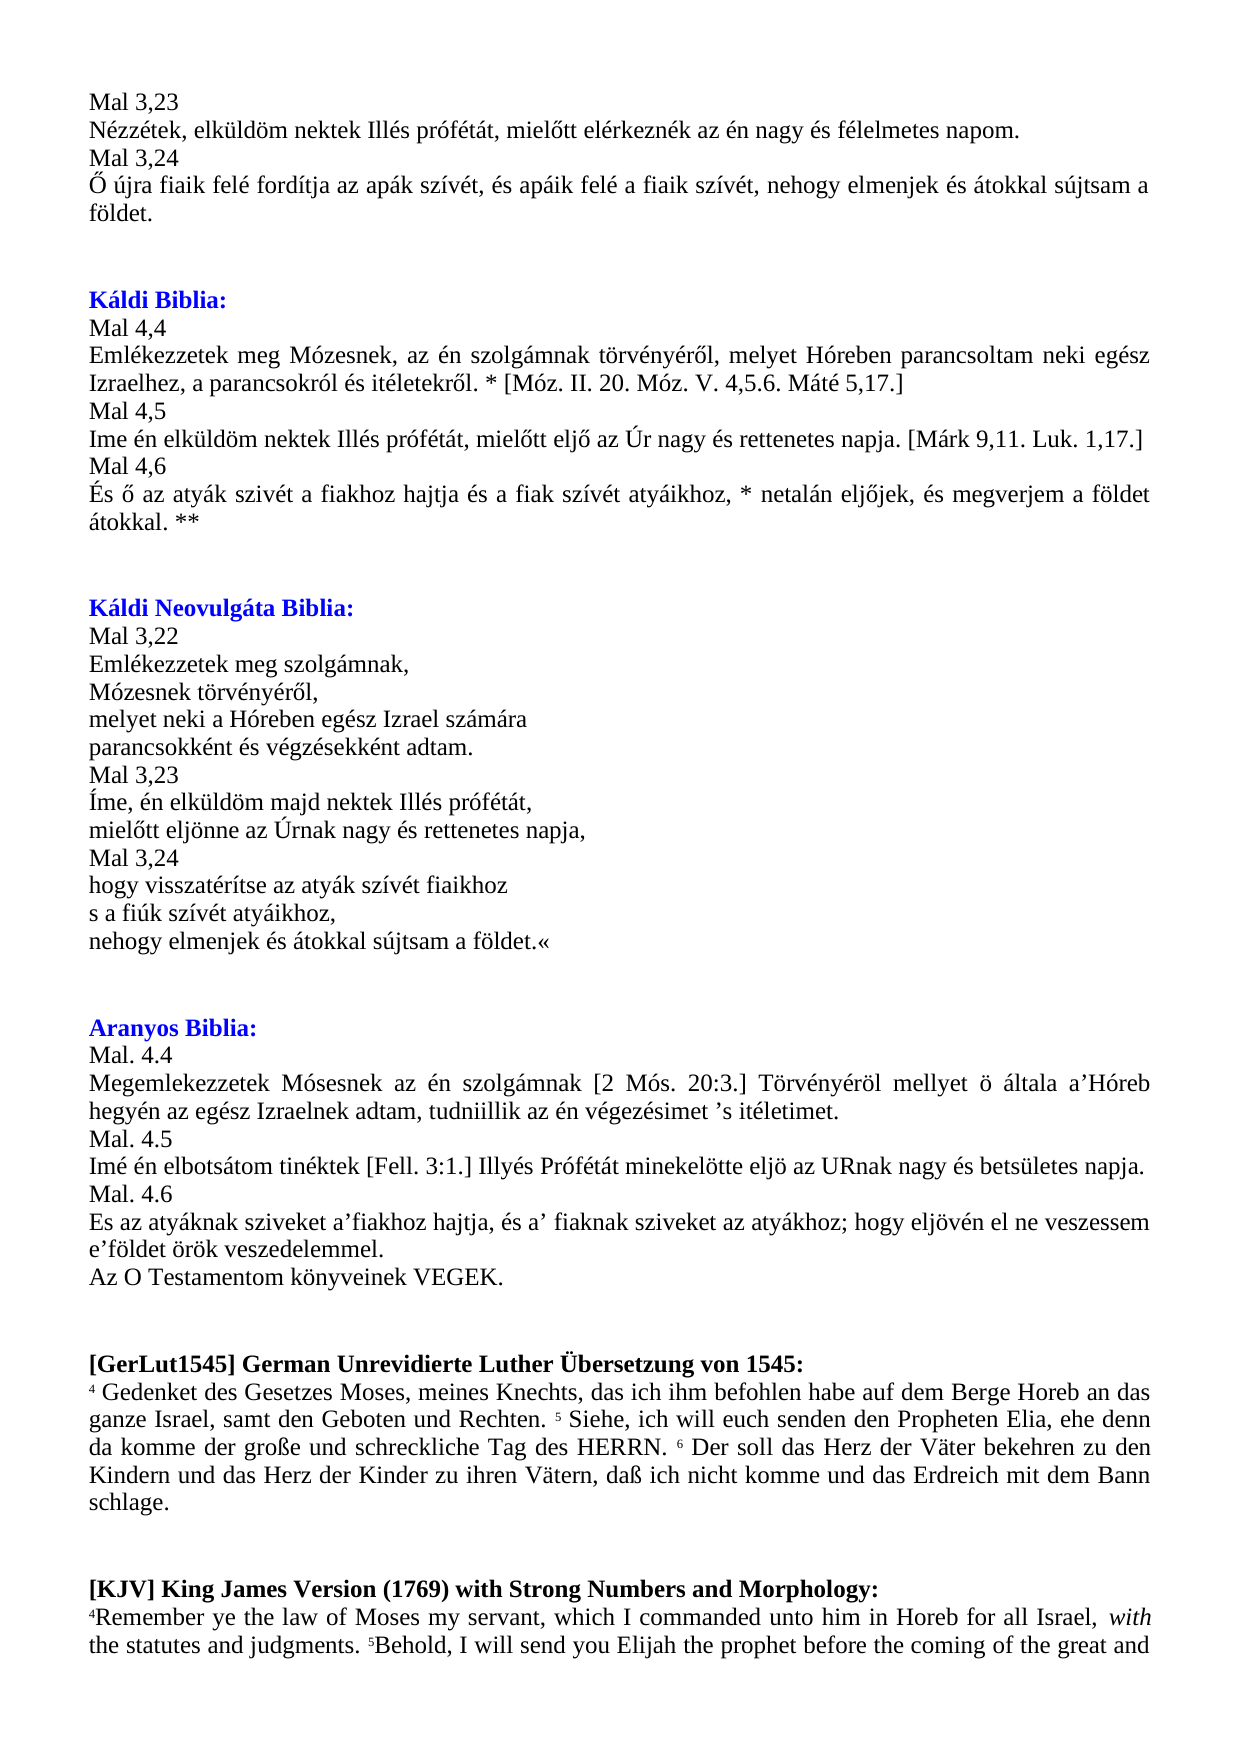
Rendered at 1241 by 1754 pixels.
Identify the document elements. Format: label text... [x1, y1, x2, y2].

text hogy visszatérítse az atyák szívét fiaikhoz [88, 872, 1152, 899]
text Mal 3,23 [88, 761, 1152, 788]
text Mal 3,24 [88, 844, 1152, 872]
text Ő újra fiaik felé fordítja az apák szívét, és apáik felé a fiaik szívét, nehogy elmenjek és átokkal sújtsam a földet. [88, 172, 1152, 227]
text És ő az atyák szivét a fiakhoz hajtja és a fiak szívét atyáikhoz, * netalán eljőjek, és megverjem a földet átokkal. ** [88, 480, 1152, 536]
text Mal 4,4 [88, 314, 1152, 342]
text 4 Gedenket des Gesetzes Moses, meines Knechts, das ich ihm befohlen habe auf dem Berge Horeb an das ganze Israel, samt den Geboten und Rechten. 5 Siehe, ich will euch senden den Propheten Elia, ehe denn da komme der große und schreckliche Tag des HERRN. 6 Der soll das Herz der Väter bekehren zu den Kindern und das Herz der Kinder zu ihren Vätern, daß ich nicht komme und das Erdreich mit dem Bann schlage. [88, 1378, 1152, 1516]
text Megemlekezzetek Mósesnek az én szolgámnak [2 Mós. 20:3.] Törvényéröl mellyet ö általa a’Hóreb hegyén az egész Izraelnek adtam, tudniillik az én végezésimet ’s itéletimet. [88, 1069, 1152, 1125]
text parancsokként és végzésekként adtam. [88, 733, 1152, 761]
text Az O Testamentom könyveinek VEGEK. [88, 1263, 1152, 1291]
text Mal 3,22 [88, 622, 1152, 650]
text Imé én elbotsátom tinéktek [Fell. 3:1.] Illyés Prófétát minekelötte eljö az URnak nagy és betsületes napja. [88, 1152, 1152, 1180]
text Mal. 4.4 [88, 1042, 1152, 1069]
text Mózesnek törvényéről, [88, 678, 1152, 705]
text Ime én elküldöm nektek Illés prófétát, mielőtt eljő az Úr nagy és rettenetes napja. [Márk 9,11. Luk. 1,17.] [88, 425, 1152, 452]
text Aranyos Biblia: [88, 1014, 1152, 1042]
text Mal 3,23 [88, 88, 1152, 116]
text [KJV] King James Version (1769) with Strong Numbers and Morphology: [88, 1575, 1152, 1603]
text Mal. 4.6 [88, 1180, 1152, 1208]
text 4Remember ye the law of Moses my servant, which I commanded unto him in Horeb for all Israel, with the statutes and judgments. 5Behold, I will send you Elijah the prophet before the coming of the great and [88, 1603, 1152, 1658]
text Íme, én elküldöm majd nektek Illés prófétát, [88, 788, 1152, 816]
text s a fiúk szívét atyáikhoz, [88, 899, 1152, 927]
text Káldi Neovulgáta Biblia: [88, 594, 1152, 622]
text Emlékezzetek meg szolgámnak, [88, 650, 1152, 678]
text [GerLut1545] German Unrevidierte Luther Übersetzung von 1545: [88, 1350, 1152, 1378]
text melyet neki a Hóreben egész Izrael számára [88, 705, 1152, 733]
text Mal 4,5 [88, 397, 1152, 425]
text Mal. 4.5 [88, 1125, 1152, 1152]
text nehogy elmenjek és átokkal sújtsam a földet.« [88, 927, 1152, 955]
text Emlékezzetek meg Mózesnek, az én szolgámnak törvényéről, melyet Hóreben parancsoltam neki egész Izraelhez, a parancsokról és itéletekről. * [Móz. II. 20. Móz. V. 4,5.6. Máté 5,17.] [88, 342, 1152, 397]
text mielőtt eljönne az Úrnak nagy és rettenetes napja, [88, 816, 1152, 844]
text Káldi Biblia: [88, 286, 1152, 314]
text Nézzétek, elküldöm nektek Illés prófétát, mielőtt elérkeznék az én nagy és félelmetes napom. [88, 116, 1152, 144]
text Mal 3,24 [88, 144, 1152, 172]
text Mal 4,6 [88, 452, 1152, 480]
text Es az atyáknak sziveket a’fiakhoz hajtja, és a’ fiaknak sziveket az atyákhoz; hogy eljövén el ne veszessem e’földet örök veszedelemmel. [88, 1208, 1152, 1263]
